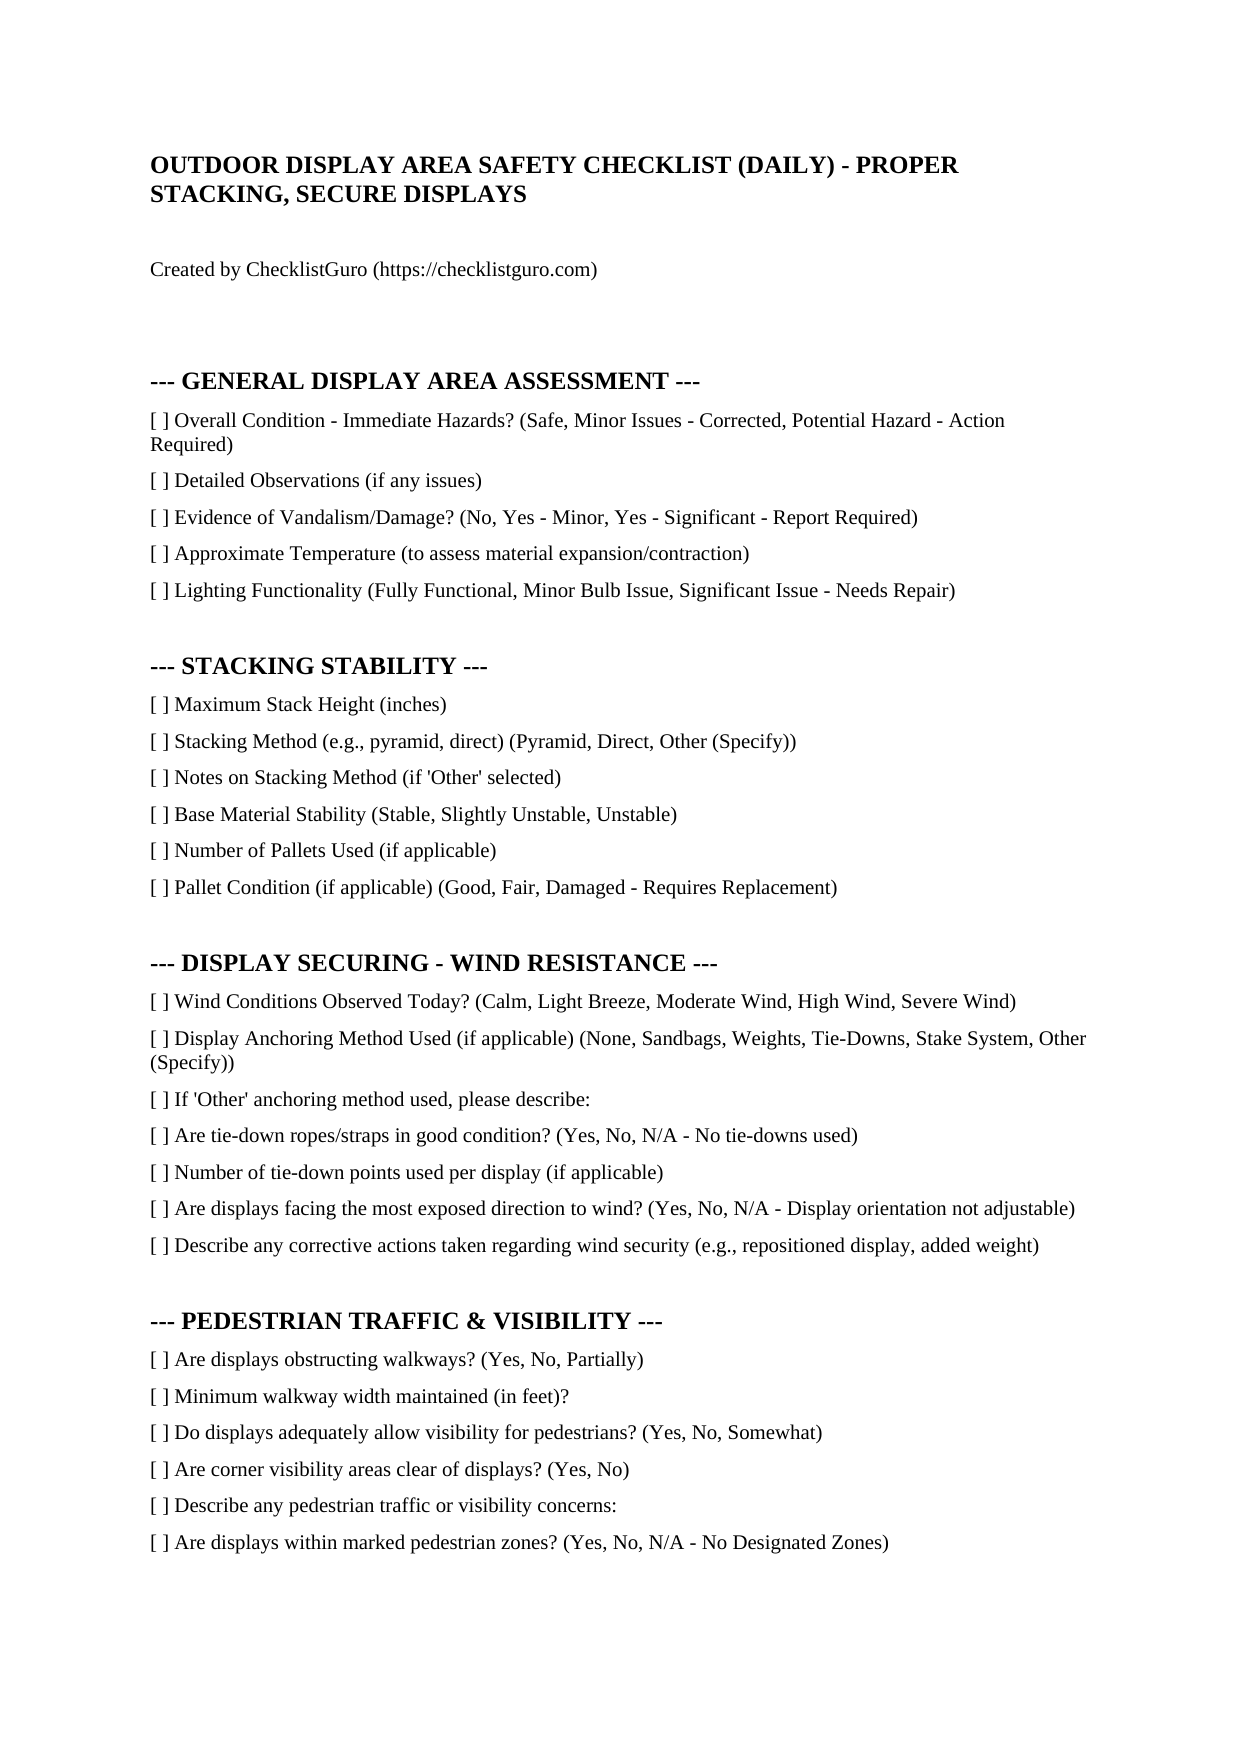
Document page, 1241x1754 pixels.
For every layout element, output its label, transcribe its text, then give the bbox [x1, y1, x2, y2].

text [ ] Number of Pallets Used (if applicable) [150, 838, 1090, 862]
text OUTDOOR DISPLAY AREA SAFETY CHECKLIST (DAILY) - PROPER STACKING, SECURE DISPLAYS [150, 150, 1090, 207]
text [ ] Stacking Method (e.g., pyramid, direct) (Pyramid, Direct, Other (Specify)) [150, 729, 1090, 753]
text [ ] Are tie-down ropes/straps in good condition? (Yes, No, N/A - No tie-downs used) [150, 1123, 1090, 1147]
text [ ] Notes on Stacking Method (if 'Other' selected) [150, 765, 1090, 789]
text --- STACKING STABILITY --- [150, 651, 1090, 680]
text [ ] Base Material Stability (Stable, Slightly Unstable, Unstable) [150, 802, 1090, 826]
text [ ] Describe any corrective actions taken regarding wind security (e.g., repositioned display, added weight) [150, 1233, 1090, 1257]
text [ ] Are corner visibility areas clear of displays? (Yes, No) [150, 1457, 1090, 1481]
text [ ] Wind Conditions Observed Today? (Calm, Light Breeze, Moderate Wind, High Wind, Severe Wind) [150, 989, 1090, 1013]
text [ ] Are displays obstructing walkways? (Yes, No, Partially) [150, 1347, 1090, 1371]
text [ ] Are displays facing the most exposed direction to wind? (Yes, No, N/A - Display orientation not adjustable) [150, 1196, 1090, 1220]
text [ ] Pallet Condition (if applicable) (Good, Fair, Damaged - Requires Replacement) [150, 875, 1090, 899]
text [ ] Display Anchoring Method Used (if applicable) (None, Sandbags, Weights, Tie-Downs, Stake System, Other (Specify)) [150, 1026, 1090, 1074]
text [ ] Describe any pedestrian traffic or visibility concerns: [150, 1493, 1090, 1517]
text --- PEDESTRIAN TRAFFIC & VISIBILITY --- [150, 1306, 1090, 1335]
text [ ] Maximum Stack Height (inches) [150, 692, 1090, 716]
text [ ] Number of tie-down points used per display (if applicable) [150, 1160, 1090, 1184]
text --- GENERAL DISPLAY AREA ASSESSMENT --- [150, 366, 1090, 395]
text [ ] Detailed Observations (if any issues) [150, 468, 1090, 492]
text [ ] Lighting Functionality (Fully Functional, Minor Bulb Issue, Significant Issue - Needs Repair) [150, 578, 1090, 602]
text [ ] Approximate Temperature (to assess material expansion/contraction) [150, 541, 1090, 565]
text --- DISPLAY SECURING - WIND RESISTANCE --- [150, 948, 1090, 977]
text [ ] Do displays adequately allow visibility for pedestrians? (Yes, No, Somewhat) [150, 1420, 1090, 1444]
text [ ] Overall Condition - Immediate Hazards? (Safe, Minor Issues - Corrected, Potential Hazard - Action Required) [150, 407, 1090, 456]
text [ ] If 'Other' anchoring method used, please describe: [150, 1087, 1090, 1111]
text Created by ChecklistGuro (https://checklistguro.com) [150, 257, 1090, 281]
text [ ] Minimum walkway width maintained (in feet)? [150, 1384, 1090, 1408]
text [ ] Are displays within marked pedestrian zones? (Yes, No, N/A - No Designated Zones) [150, 1530, 1090, 1554]
text [ ] Evidence of Vandalism/Damage? (No, Yes - Minor, Yes - Significant - Report Required) [150, 505, 1090, 529]
